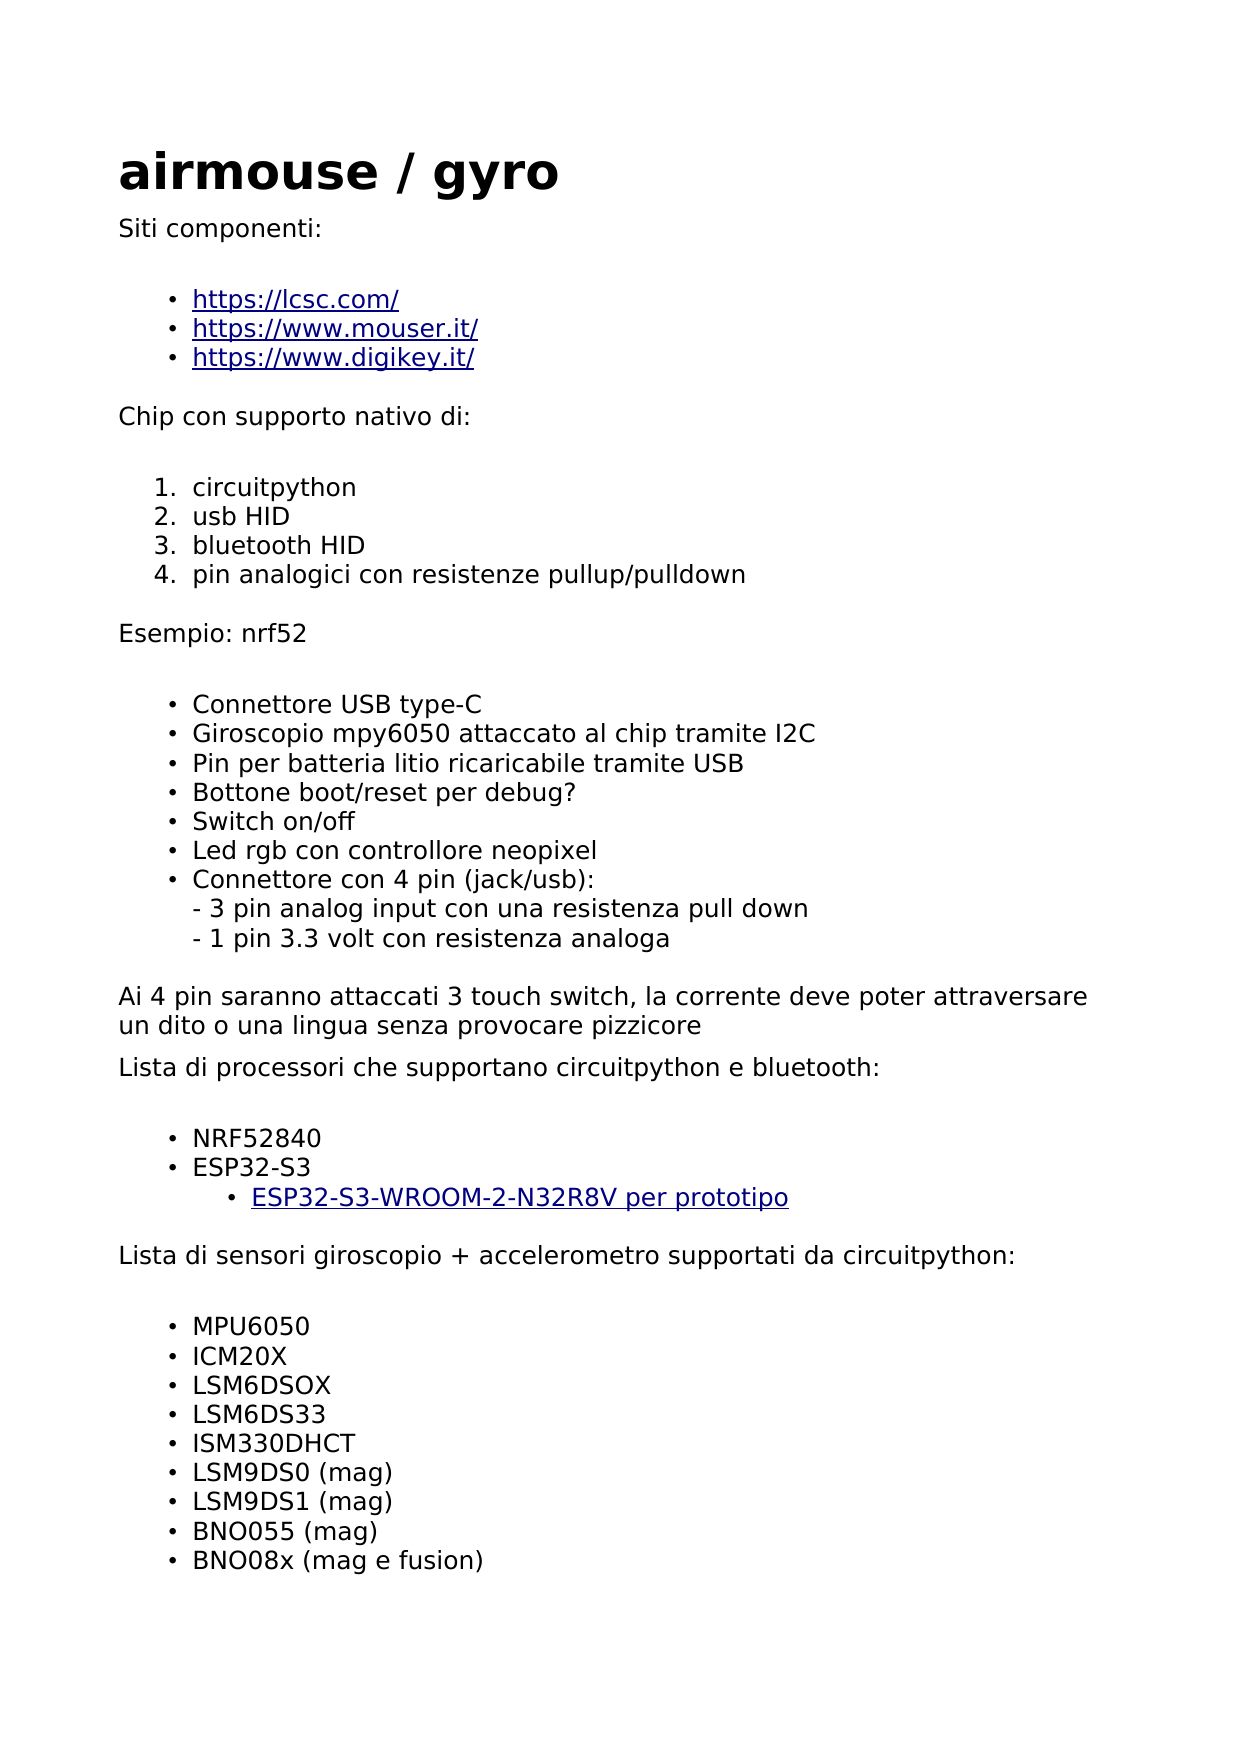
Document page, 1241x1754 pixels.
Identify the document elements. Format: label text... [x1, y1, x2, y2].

list ESP32-S3-WROOM-2-N32R8V per prototipo [236, 1183, 1122, 1212]
text Lista di processori che supportano circuitpython e bluetooth: [118, 1053, 1122, 1082]
list ISM330DHCT [177, 1429, 1122, 1458]
text Ai 4 pin saranno attaccati 3 touch switch, la corrente deve poter attraversare un dito o una lingua senza provocare pizzicore [118, 982, 1122, 1041]
list LSM6DSOX [177, 1371, 1122, 1400]
list Pin per batteria litio ricaricabile tramite USB [177, 749, 1122, 778]
list https://www.digikey.it/ [177, 343, 1122, 372]
list pin analogici con resistenze pullup/pulldown [177, 561, 1122, 590]
list https://lcsc.com/ [177, 285, 1122, 314]
subtitle airmouse / gyro [118, 143, 1122, 201]
list https://www.mouser.it/ [177, 314, 1122, 343]
list ICM20X [177, 1342, 1122, 1371]
list circuitpython [177, 473, 1122, 502]
text Lista di sensori giroscopio + accelerometro supportati da circuitpython: [118, 1241, 1122, 1271]
list BNO08x (mag e fusion) [177, 1546, 1122, 1575]
list Bottone boot/reset per debug? [177, 778, 1122, 807]
list usb HID [177, 502, 1122, 531]
list Led rgb con controllore neopixel [177, 836, 1122, 865]
text Chip con supporto nativo di: [118, 402, 1122, 431]
list LSM9DS1 (mag) [177, 1487, 1122, 1517]
list ESP32-S3 [177, 1153, 1122, 1183]
list Switch on/off [177, 807, 1122, 836]
list LSM6DS33 [177, 1400, 1122, 1429]
list Connettore con 4 pin (jack/usb): - 3 pin analog input con una resistenza pull down - 1 pin 3.3 volt con resistenza analoga [177, 865, 1122, 953]
list Connettore USB type-C [177, 690, 1122, 719]
text Siti componenti: [118, 214, 1122, 243]
list BNO055 (mag) [177, 1517, 1122, 1546]
list MPU6050 [177, 1312, 1122, 1342]
list bluetooth HID [177, 531, 1122, 561]
list NRF52840 [177, 1124, 1122, 1153]
list LSM9DS0 (mag) [177, 1458, 1122, 1487]
list Giroscopio mpy6050 attaccato al chip tramite I2C [177, 719, 1122, 749]
text Esempio: nrf52 [118, 619, 1122, 648]
